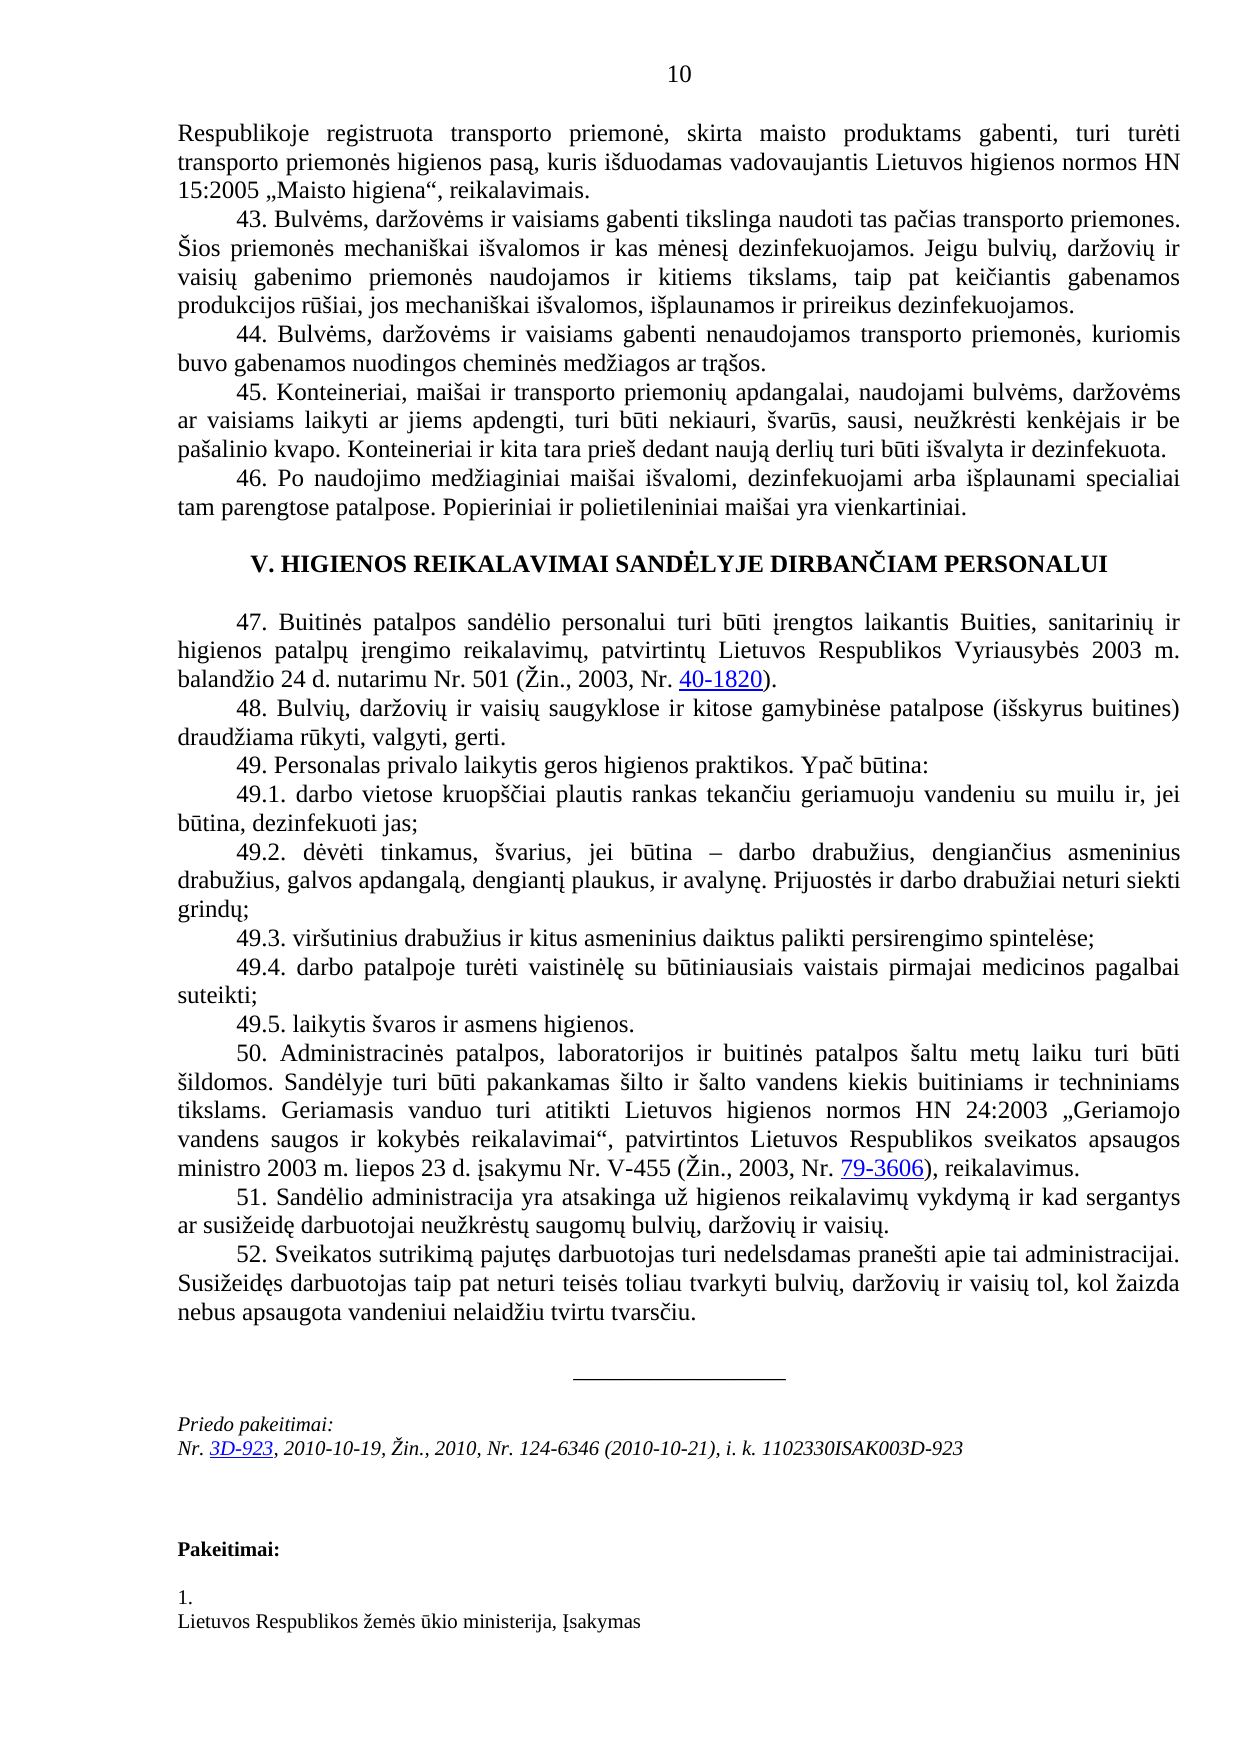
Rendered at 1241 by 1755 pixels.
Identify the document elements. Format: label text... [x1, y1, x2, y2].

text Pakeitimai: [177, 1537, 1181, 1561]
text 49.2. dėvėti tinkamus, švarius, jei būtina – darbo drabužius, dengiančius asmeninius drabužius, galvos apdangalą, dengiantį plaukus, ir avalynę. Prijuostės ir darbo drabužiai neturi siekti grindų; [177, 837, 1181, 923]
text 49.3. viršutinius drabužius ir kitus asmeninius daiktus palikti persirengimo spintelėse; [177, 923, 1181, 952]
text 49.1. darbo vietose kruopščiai plautis rankas tekančiu geriamuoju vandeniu su muilu ir, jei būtina, dezinfekuoti jas; [177, 779, 1181, 837]
text V. HIGIENOS REIKALAVIMAI SANDĖLYJE DIRBANČIAM PERSONALUI [177, 549, 1181, 578]
text 51. Sandėlio administracija yra atsakinga už higienos reikalavimų vykdymą ir kad sergantys ar susižeidę darbuotojai neužkrėstų saugomų bulvių, daržovių ir vaisių. [177, 1182, 1181, 1239]
text 46. Po naudojimo medžiaginiai maišai išvalomi, dezinfekuojami arba išplaunami specialiai tam parengtose patalpose. Popieriniai ir polietileniniai maišai yra vienkartiniai. [177, 463, 1181, 521]
text Lietuvos Respublikos žemės ūkio ministerija, Įsakymas [177, 1609, 1181, 1633]
text Priedo pakeitimai: [177, 1412, 1181, 1436]
text Nr. 3D-923, 2010-10-19, Žin., 2010, Nr. 124-6346 (2010-10-21), i. k. 1102330ISAK003D-923 [177, 1436, 1181, 1460]
text 1. [177, 1585, 1181, 1609]
text 49.4. darbo patalpoje turėti vaistinėlę su būtiniausiais vaistais pirmajai medicinos pagalbai suteikti; [177, 952, 1181, 1009]
text 49.5. laikytis švaros ir asmens higienos. [177, 1009, 1181, 1038]
text 47. Buitinės patalpos sandėlio personalui turi būti įrengtos laikantis Buities, sanitarinių ir higienos patalpų įrengimo reikalavimų, patvirtintų Lietuvos Respublikos Vyriausybės 2003 m. balandžio 24 d. nutarimu Nr. 501 (Žin., 2003, Nr. 40-1820). [177, 607, 1181, 693]
text 43. Bulvėms, daržovėms ir vaisiams gabenti tikslinga naudoti tas pačias transporto priemones. Šios priemonės mechaniškai išvalomos ir kas mėnesį dezinfekuojamos. Jeigu bulvių, daržovių ir vaisių gabenimo priemonės naudojamos ir kitiems tikslams, taip pat keičiantis gabenamos produkcijos rūšiai, jos mechaniškai išvalomos, išplaunamos ir prireikus dezinfekuojamos. [177, 204, 1181, 319]
text _________________ [177, 1354, 1181, 1383]
text 44. Bulvėms, daržovėms ir vaisiams gabenti nenaudojamos transporto priemonės, kuriomis buvo gabenamos nuodingos cheminės medžiagos ar trąšos. [177, 319, 1181, 377]
text Respublikoje registruota transporto priemonė, skirta maisto produktams gabenti, turi turėti transporto priemonės higienos pasą, kuris išduodamas vadovaujantis Lietuvos higienos normos HN 15:2005 „Maisto higiena“, reikalavimais. [177, 118, 1181, 204]
text 48. Bulvių, daržovių ir vaisių saugyklose ir kitose gamybinėse patalpose (išskyrus buitines) draudžiama rūkyti, valgyti, gerti. [177, 693, 1181, 751]
text 49. Personalas privalo laikytis geros higienos praktikos. Ypač būtina: [177, 751, 1181, 779]
text 52. Sveikatos sutrikimą pajutęs darbuotojas turi nedelsdamas pranešti apie tai administracijai. Susižeidęs darbuotojas taip pat neturi teisės toliau tvarkyti bulvių, daržovių ir vaisių tol, kol žaizda nebus apsaugota vandeniui nelaidžiu tvirtu tvarsčiu. [177, 1239, 1181, 1326]
text 45. Konteineriai, maišai ir transporto priemonių apdangalai, naudojami bulvėms, daržovėms ar vaisiams laikyti ar jiems apdengti, turi būti nekiauri, švarūs, sausi, neužkrėsti kenkėjais ir be pašalinio kvapo. Konteineriai ir kita tara prieš dedant naują derlių turi būti išvalyta ir dezinfekuota. [177, 377, 1181, 463]
text 50. Administracinės patalpos, laboratorijos ir buitinės patalpos šaltu metų laiku turi būti šildomos. Sandėlyje turi būti pakankamas šilto ir šalto vandens kiekis buitiniams ir techniniams tikslams. Geriamasis vanduo turi atitikti Lietuvos higienos normos HN 24:2003 „Geriamojo vandens saugos ir kokybės reikalavimai“, patvirtintos Lietuvos Respublikos sveikatos apsaugos ministro 2003 m. liepos 23 d. įsakymu Nr. V-455 (Žin., 2003, Nr. 79-3606), reikalavimus. [177, 1038, 1181, 1182]
